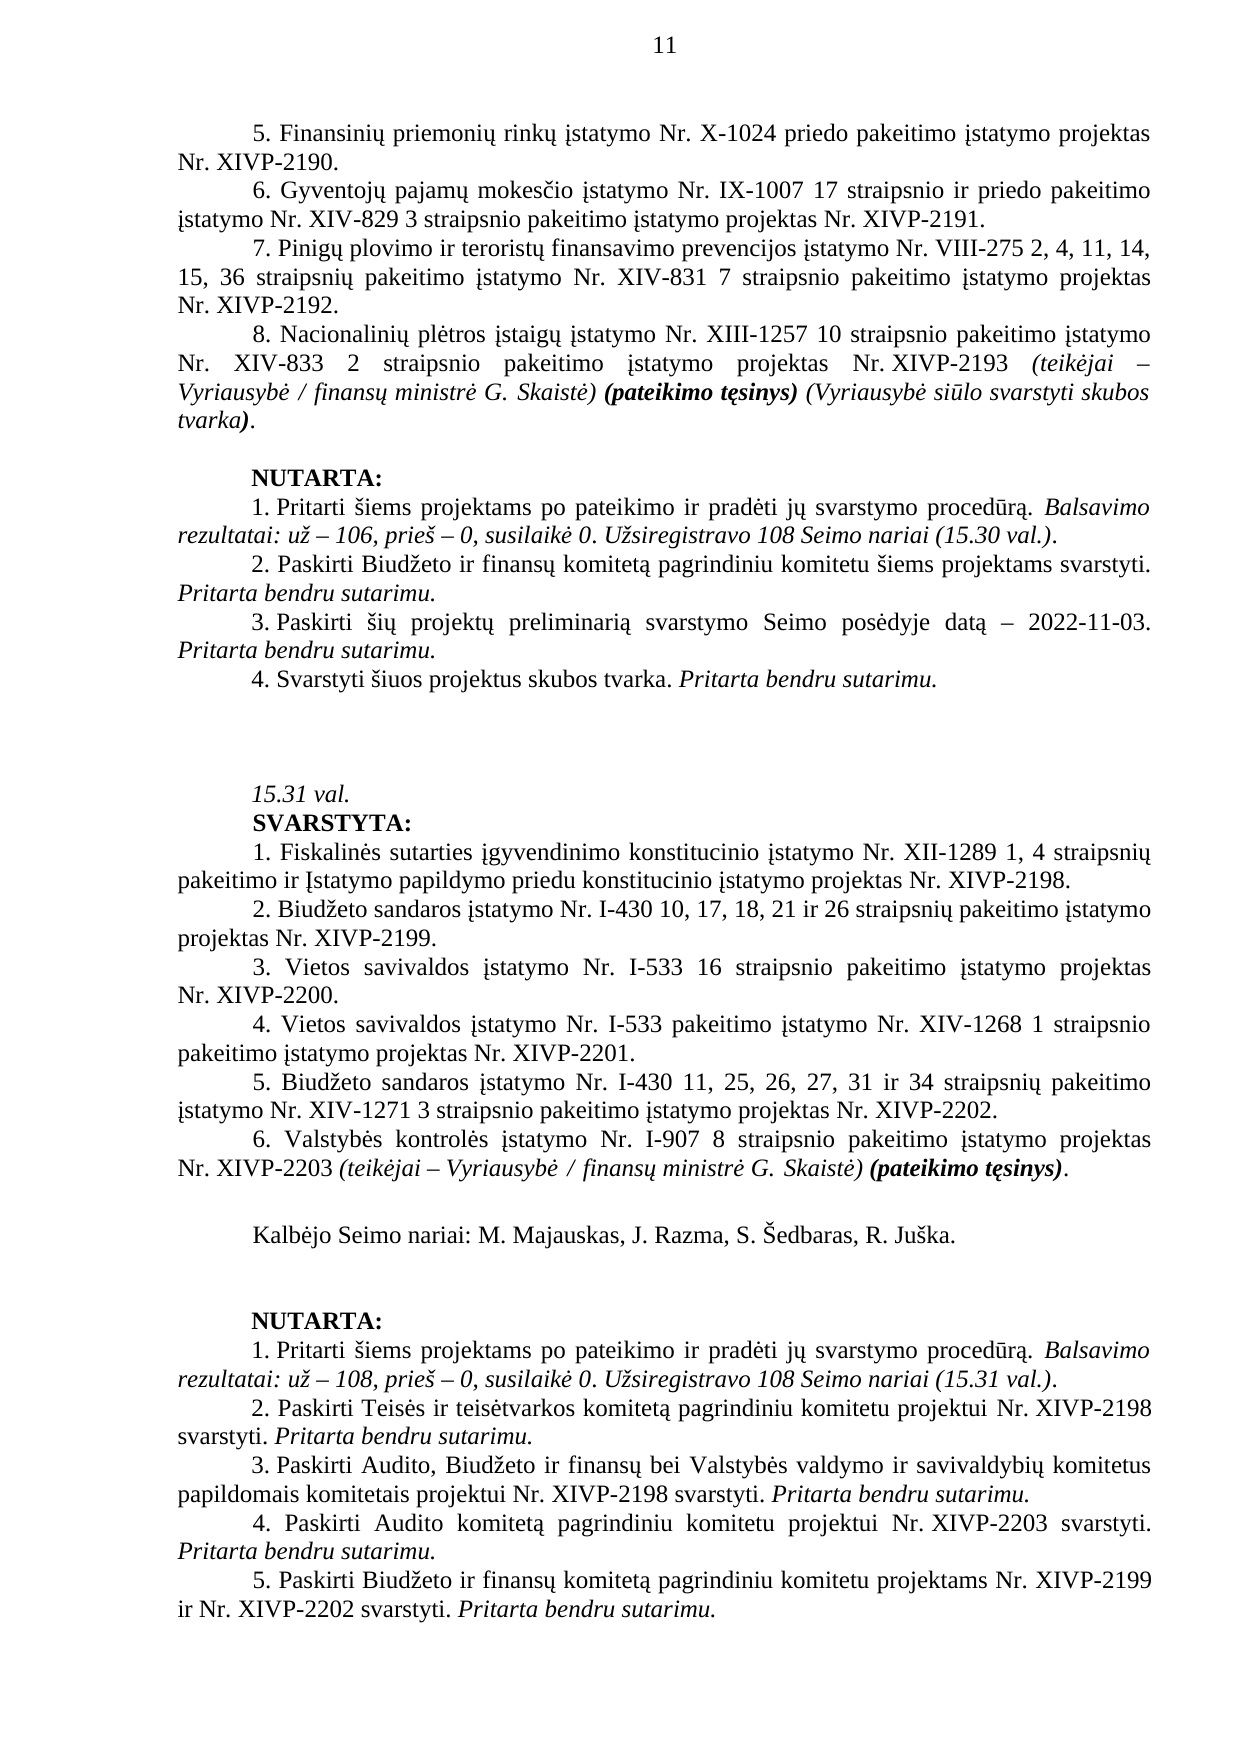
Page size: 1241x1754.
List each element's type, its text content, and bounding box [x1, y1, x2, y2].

text 3. Paskirti šių projektų preliminarią svarstymo Seimo posėdyje datą – 2022-11-03. Pritarta bendru sutarimu. [177, 607, 1152, 664]
text 3. Paskirti Audito, Biudžeto ir finansų bei Valstybės valdymo ir savivaldybių komitetus papildomais komitetais projektui Nr. XIVP-2198 svarstyti. Pritarta bendru sutarimu. [177, 1450, 1152, 1508]
text 2. Paskirti Biudžeto ir finansų komitetą pagrindiniu komitetu šiems projektams svarstyti. Pritarta bendru sutarimu. [177, 549, 1152, 607]
text 5. Paskirti Biudžeto ir finansų komitetą pagrindiniu komitetu projektams Nr. XIVP-2199 ir Nr. XIVP-2202 svarstyti. Pritarta bendru sutarimu. [177, 1565, 1152, 1623]
text Kalbėjo Seimo nariai: M. Majauskas, J. Razma, S. Šedbaras, R. Juška. [177, 1220, 1152, 1249]
text 5. Biudžeto sandaros įstatymo Nr. I-430 11, 25, 26, 27, 31 ir 34 straipsnių pakeitimo įstatymo Nr. XIV-1271 3 straipsnio pakeitimo įstatymo projektas Nr. XIVP-2202. [177, 1067, 1152, 1124]
text 1. Fiskalinės sutarties įgyvendinimo konstitucinio įstatymo Nr. XII-1289 1, 4 straipsnių pakeitimo ir Įstatymo papildymo priedu konstitucinio įstatymo projektas Nr. XIVP-2198. [177, 837, 1152, 894]
text 1. Pritarti šiems projektams po pateikimo ir pradėti jų svarstymo procedūrą. Balsavimo rezultatai: už – 108, prieš – 0, susilaikė 0. Užsiregistravo 108 Seimo nariai (15.31 val.). [177, 1335, 1152, 1393]
text 15.31 val. [177, 779, 1152, 808]
text 5. Finansinių priemonių rinkų įstatymo Nr. X-1024 priedo pakeitimo įstatymo projektas Nr. XIVP-2190. [177, 118, 1152, 176]
text 2. Paskirti Teisės ir teisėtvarkos komitetą pagrindiniu komitetu projektui Nr. XIVP-2198 svarstyti. Pritarta bendru sutarimu. [177, 1393, 1152, 1450]
text 1. Pritarti šiems projektams po pateikimo ir pradėti jų svarstymo procedūrą. Balsavimo rezultatai: už – 106, prieš – 0, susilaikė 0. Užsiregistravo 108 Seimo nariai (15.30 val.). [177, 492, 1152, 549]
text 7. Pinigų plovimo ir teroristų finansavimo prevencijos įstatymo Nr. VIII-275 2, 4, 11, 14, 15, 36 straipsnių pakeitimo įstatymo Nr. XIV-831 7 straipsnio pakeitimo įstatymo projektas Nr. XIVP-2192. [177, 233, 1152, 319]
text NUTARTA: [177, 1306, 1152, 1335]
text NUTARTA: [177, 463, 1152, 492]
text 6. Gyventojų pajamų mokesčio įstatymo Nr. IX-1007 17 straipsnio ir priedo pakeitimo įstatymo Nr. XIV-829 3 straipsnio pakeitimo įstatymo projektas Nr. XIVP-2191. [177, 176, 1152, 233]
text SVARSTYTA: [177, 808, 1152, 837]
text 2. Biudžeto sandaros įstatymo Nr. I-430 10, 17, 18, 21 ir 26 straipsnių pakeitimo įstatymo projektas Nr. XIVP-2199. [177, 894, 1152, 952]
text 4. Vietos savivaldos įstatymo Nr. I-533 pakeitimo įstatymo Nr. XIV-1268 1 straipsnio pakeitimo įstatymo projektas Nr. XIVP-2201. [177, 1009, 1152, 1067]
text 4. Svarstyti šiuos projektus skubos tvarka. Pritarta bendru sutarimu. [177, 664, 1152, 693]
text 3. Vietos savivaldos įstatymo Nr. I-533 16 straipsnio pakeitimo įstatymo projektas Nr. XIVP-2200. [177, 952, 1152, 1009]
text 6. Valstybės kontrolės įstatymo Nr. I-907 8 straipsnio pakeitimo įstatymo projektas Nr. XIVP-2203 (teikėjai – Vyriausybė / finansų ministrė G. Skaistė) (pateikimo tęsinys). [177, 1124, 1152, 1182]
text 8. Nacionalinių plėtros įstaigų įstatymo Nr. XIII-1257 10 straipsnio pakeitimo įstatymo Nr. XIV-833 2 straipsnio pakeitimo įstatymo projektas Nr. XIVP-2193 (teikėjai – Vyriausybė / finansų ministrė G. Skaistė) (pateikimo tęsinys) (Vyriausybė siūlo svarstyti skubos tvarka). [177, 319, 1152, 434]
text 4. Paskirti Audito komitetą pagrindiniu komitetu projektui Nr. XIVP-2203 svarstyti. Pritarta bendru sutarimu. [177, 1508, 1152, 1565]
